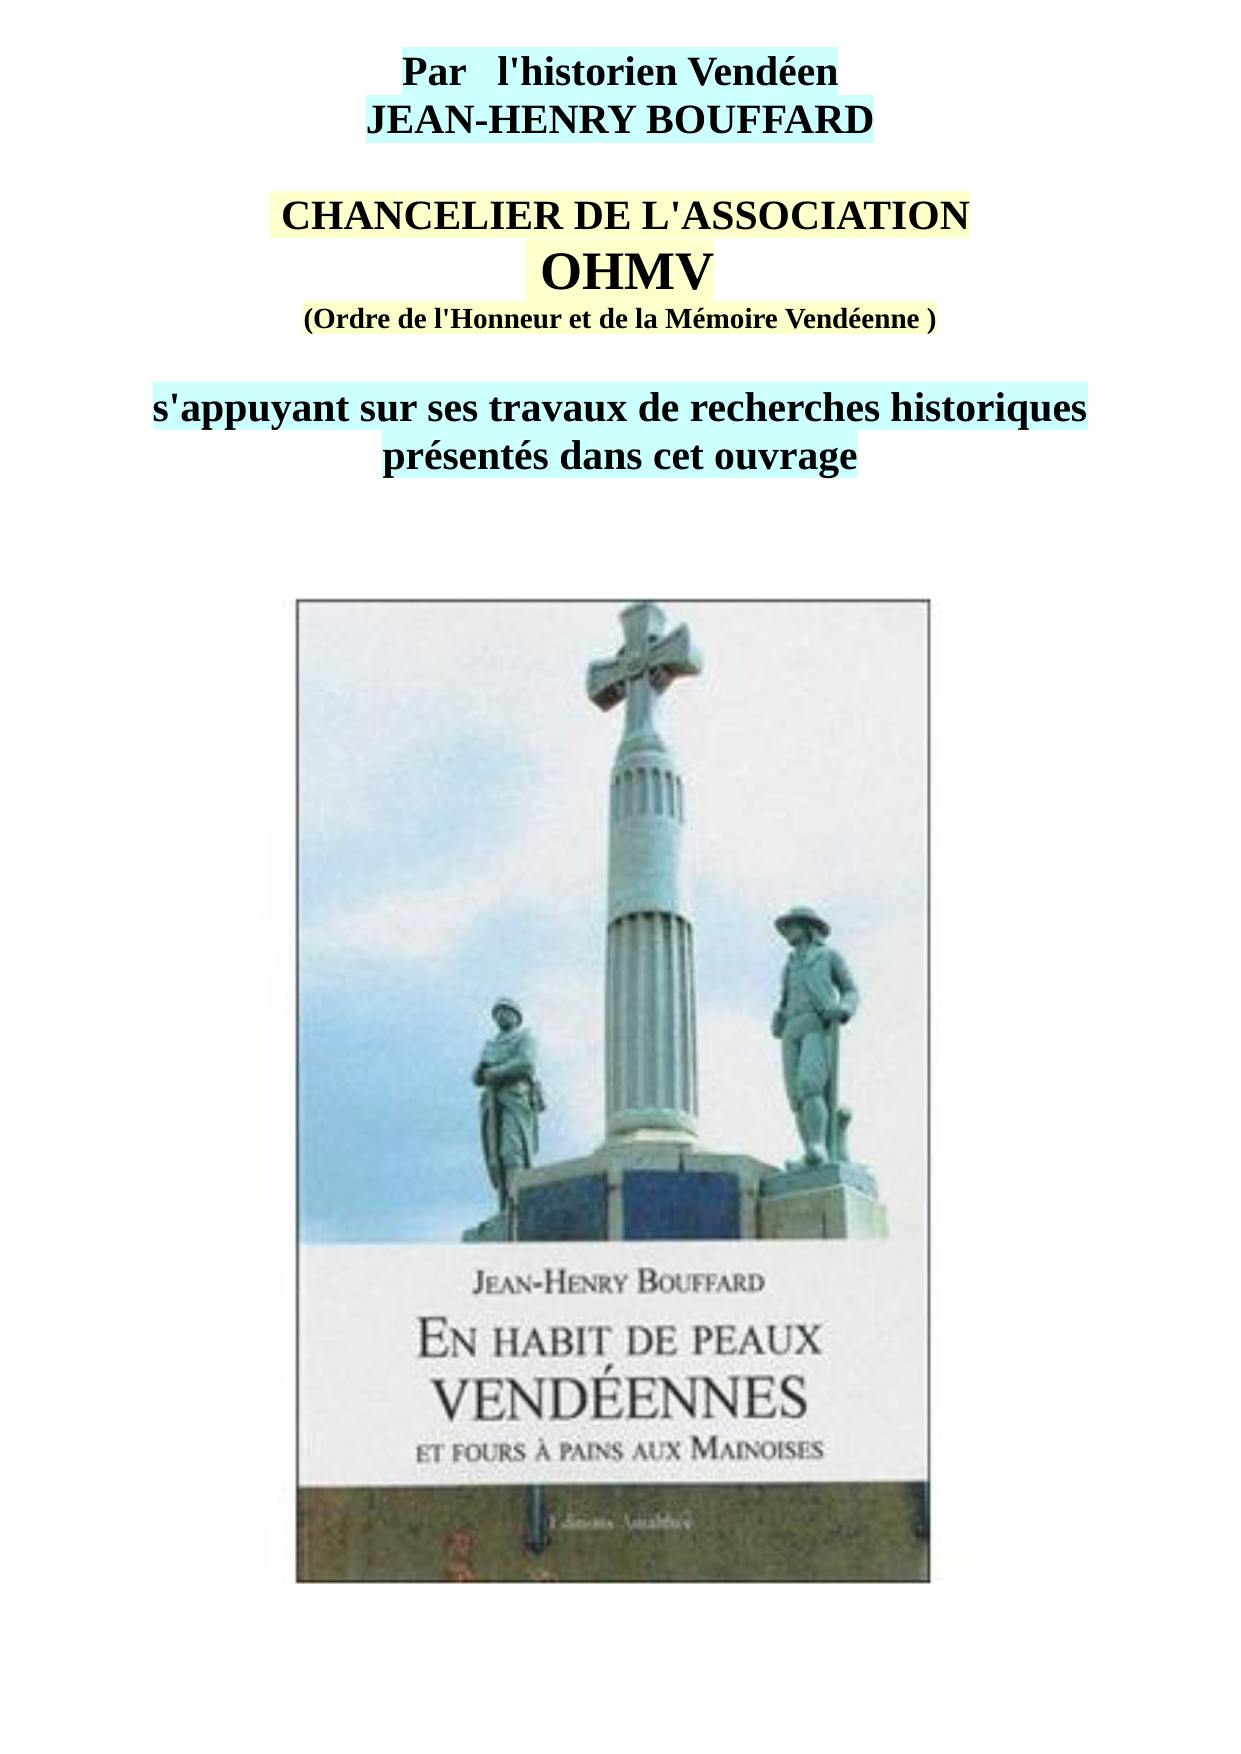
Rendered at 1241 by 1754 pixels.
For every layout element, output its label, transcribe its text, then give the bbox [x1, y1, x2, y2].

text JEAN-HENRY BOUFFARD [118, 95, 1122, 143]
text présentés dans cet ouvrage [118, 430, 1122, 478]
picture [250, 537, 503, 1630]
text OHMV [118, 238, 1122, 301]
text (Ordre de l'Honneur et de la Mémoire Vendéenne ) [118, 301, 1122, 334]
text s'appuyant sur ses travaux de recherches historiques [118, 382, 1122, 430]
text CHANCELIER DE L'ASSOCIATION [118, 191, 1122, 238]
text Par l'historien Vendéen [118, 47, 1122, 95]
